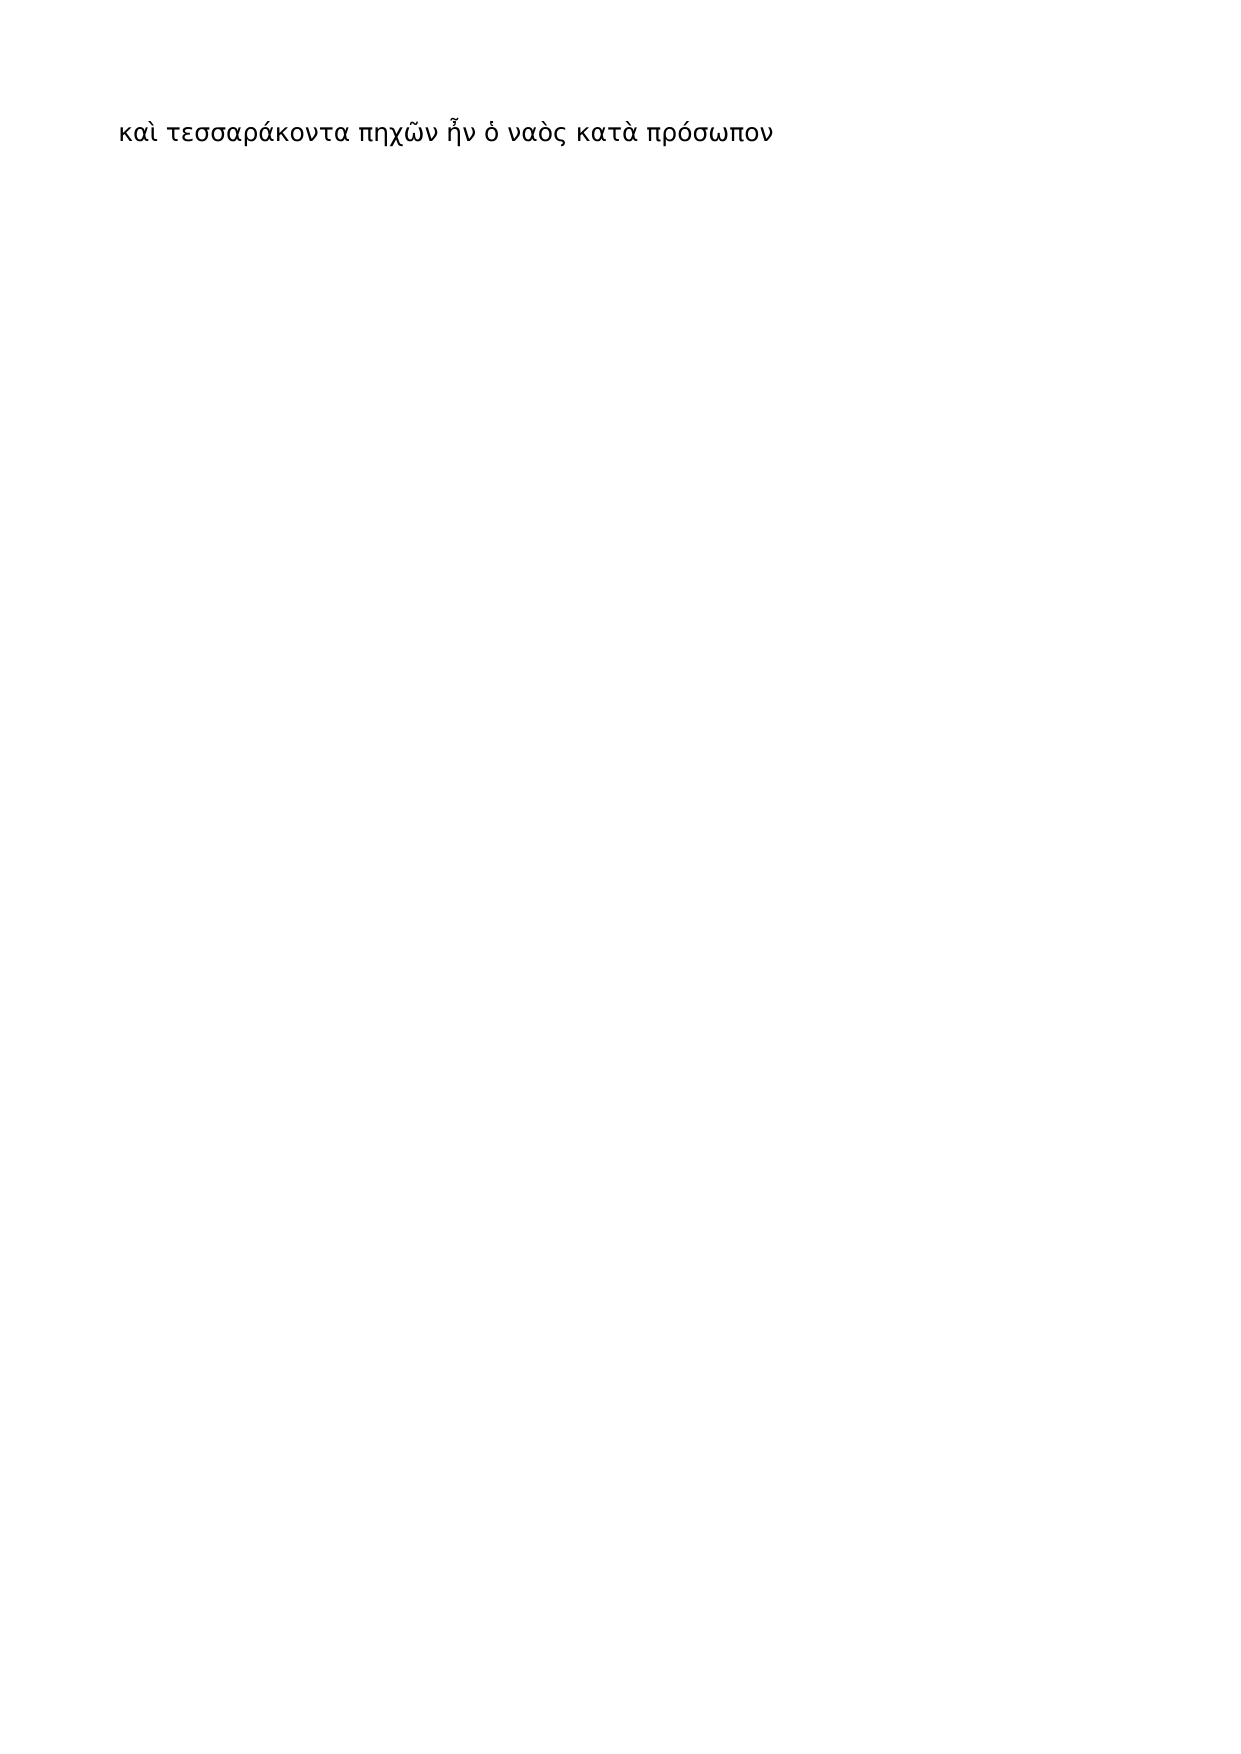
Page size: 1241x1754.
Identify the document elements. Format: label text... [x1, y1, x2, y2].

text καὶ τεσσαράκοντα πηχῶν ἦν ὁ ναὸς κατὰ πρόσωπον [118, 118, 1122, 147]
